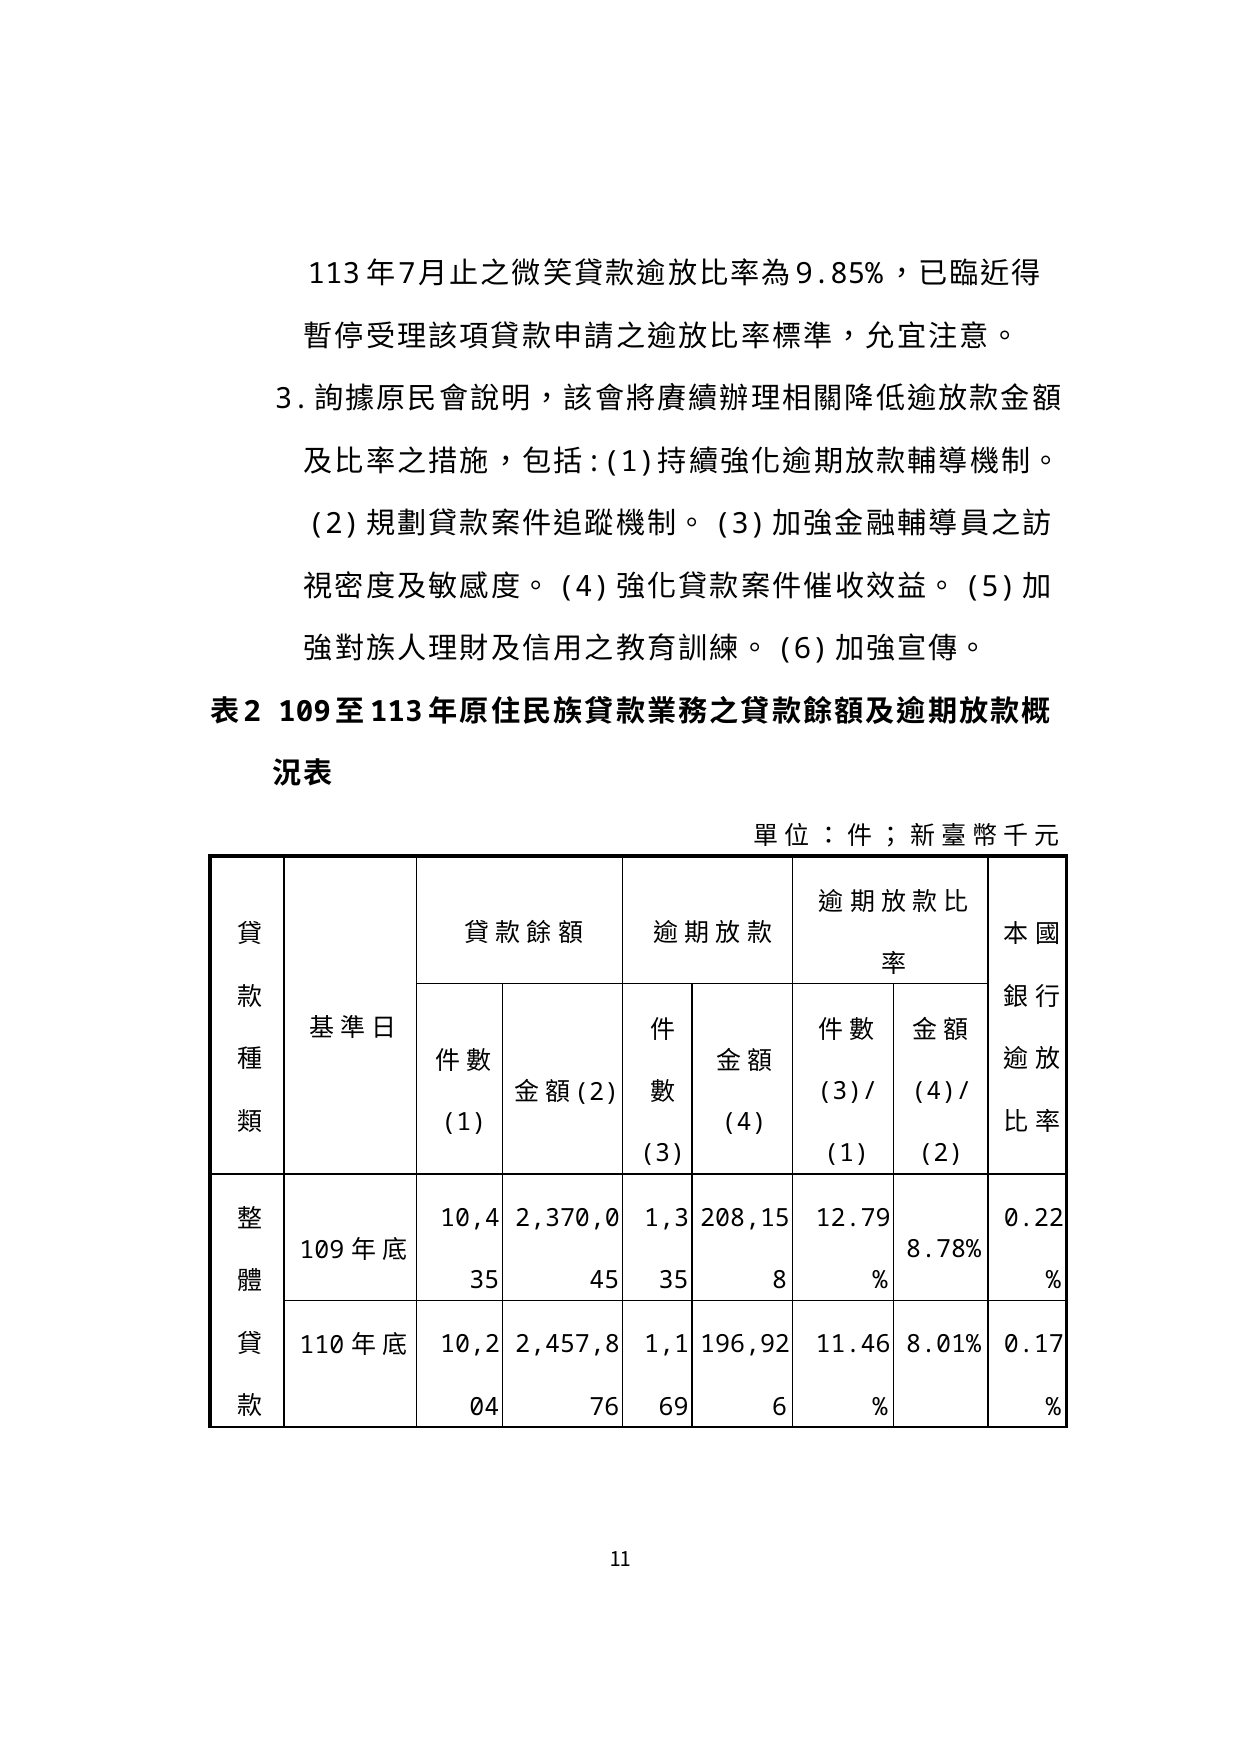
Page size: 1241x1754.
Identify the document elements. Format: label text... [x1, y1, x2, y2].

table_header 貸款餘額 [417, 858, 622, 982]
table_cell 金額(4) [693, 984, 792, 1173]
table_header 貸款 種類 [212, 858, 283, 1173]
table_cell 1,169 [623, 1301, 691, 1426]
table_cell 金額(2) [503, 984, 622, 1173]
table_cell 1,335 [623, 1175, 691, 1299]
table_header 逾期放款 [623, 858, 792, 982]
table_cell 0.22% [989, 1175, 1065, 1299]
text 113年7月止之微笑貸款逾放比率為9.85%，已臨近得暫停受理該項貸款申請之逾放比率標準，允宜注意。 [266, 229, 1063, 354]
table_cell 整體貸款 [212, 1175, 283, 1426]
table_header 基準日 [285, 858, 416, 1173]
table_cell 8.78% [894, 1175, 987, 1299]
table_cell 件數(1) [417, 984, 502, 1173]
table_cell 196,926 [693, 1301, 792, 1426]
table_cell 12.79% [793, 1175, 893, 1299]
table_cell 11.46% [793, 1301, 893, 1426]
table_cell 10,435 [417, 1175, 502, 1299]
table_cell 0.17% [989, 1301, 1065, 1426]
table_cell 110年底 [285, 1301, 416, 1426]
table_cell 8.01% [894, 1301, 987, 1426]
table_header 逾期放款比率 [793, 858, 987, 982]
text 表2 109至113年原住民族貸款業務之貸款餘額及逾期放款概況表 [207, 667, 1063, 792]
table_cell 件數(3)/(1) [793, 984, 893, 1173]
table_cell 2,457,876 [503, 1301, 622, 1426]
text 單位：件；新臺幣千元 [177, 792, 1063, 854]
table_cell 件數(3) [623, 984, 691, 1173]
table_cell 金額(4)/(2) [894, 984, 987, 1173]
table_cell 208,158 [693, 1175, 792, 1299]
text 3.詢據原民會說明，該會將賡續辦理相關降低逾放款金額及比率之措施，包括:(1)持續強化逾期放款輔導機制。(2)規劃貸款案件追蹤機制。(3)加強金融輔導員之訪視密度及敏感度。(4)強化貸款案件催收效益。(5)加強對族人理財及信用之教育訓練。(6)加強宣傳。 [266, 354, 1063, 667]
table_header 本國銀行逾放比率 [989, 858, 1065, 1173]
table_cell 10,204 [417, 1301, 502, 1426]
table_cell 2,370,045 [503, 1175, 622, 1299]
table_cell 109年底 [285, 1175, 416, 1299]
